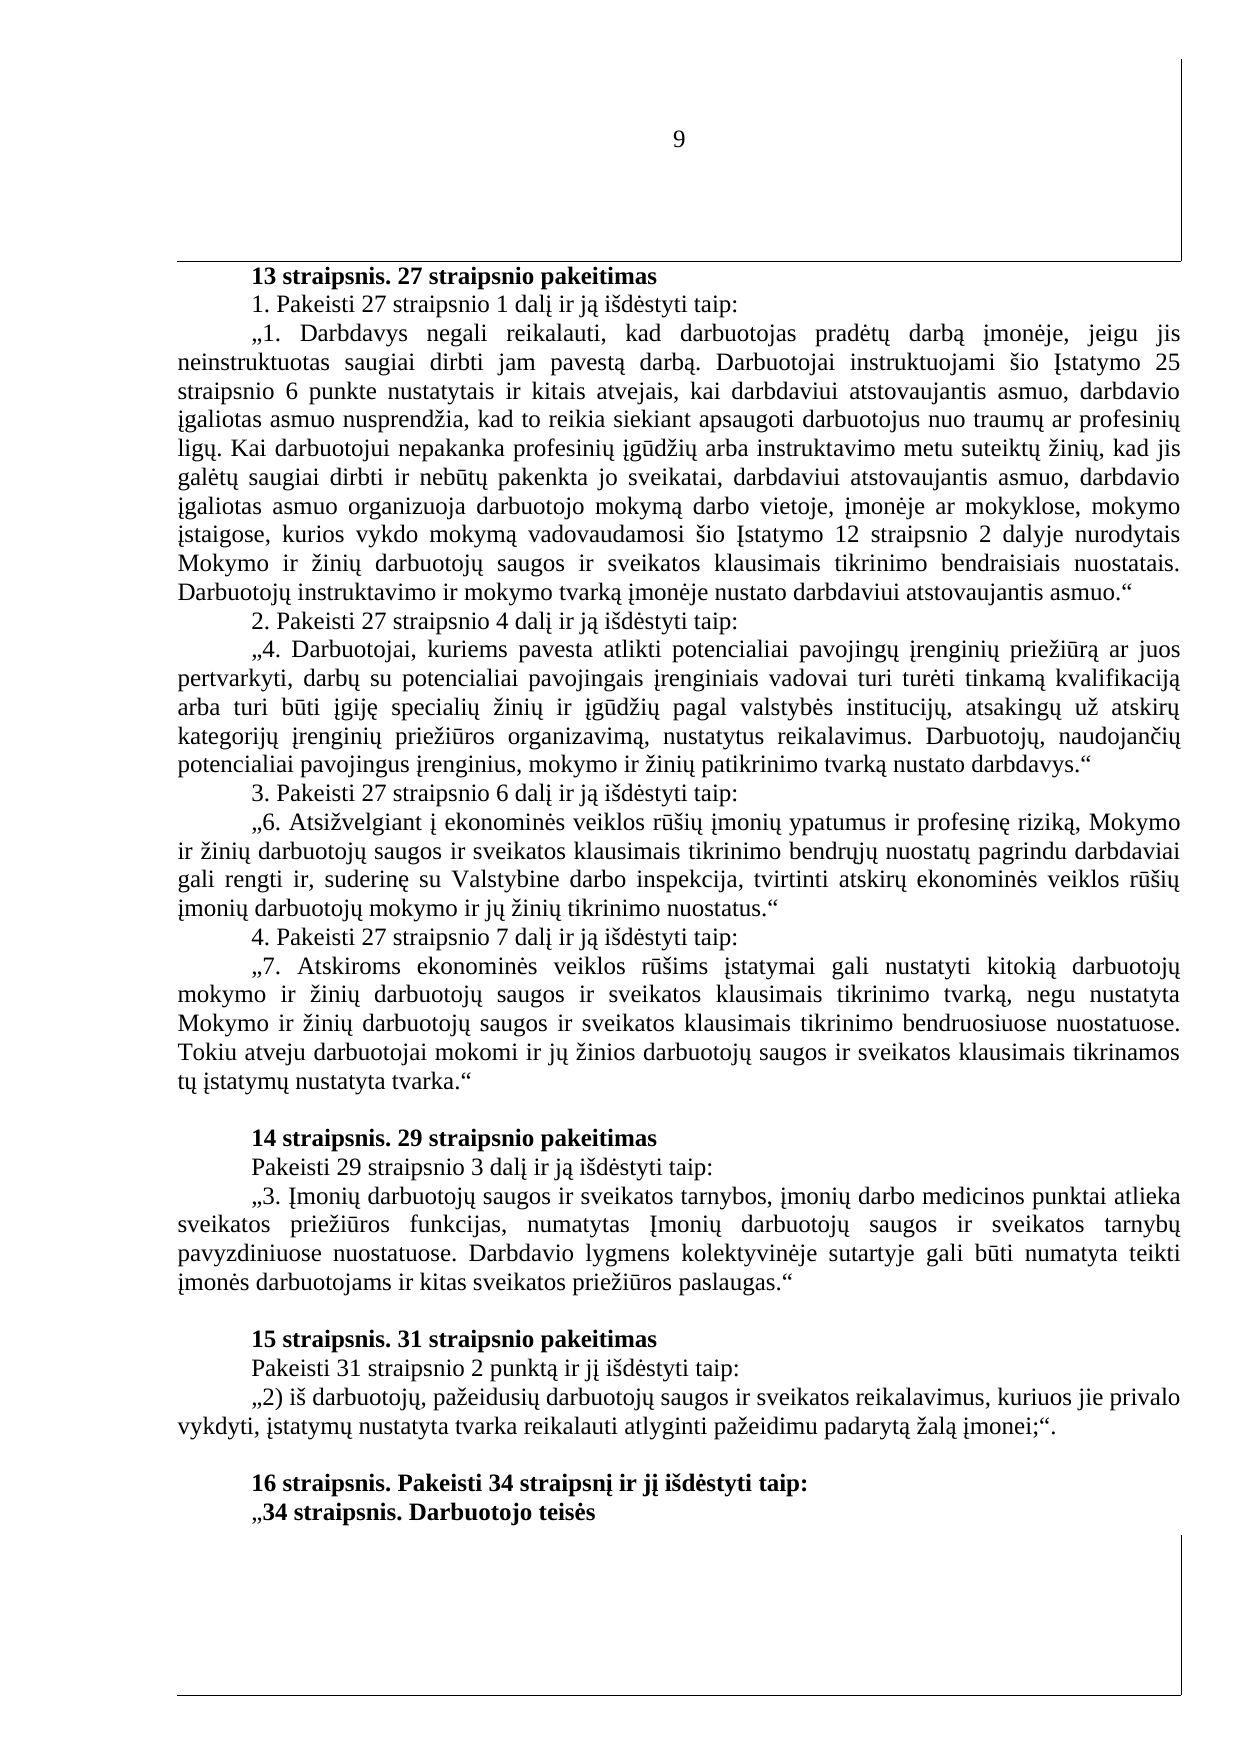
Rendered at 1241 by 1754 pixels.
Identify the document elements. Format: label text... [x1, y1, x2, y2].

text 16 straipsnis. Pakeisti 34 straipsnį ir jį išdėstyti taip: [177, 1468, 1181, 1497]
text 3. Pakeisti 27 straipsnio 6 dalį ir ją išdėstyti taip: [177, 778, 1181, 807]
text „1. Darbdavys negali reikalauti, kad darbuotojas pradėtų darbą įmonėje, jeigu jis neinstruktuotas saugiai dirbti jam pavestą darbą. Darbuotojai instruktuojami šio Įstatymo 25 straipsnio 6 punkte nustatytais ir kitais atvejais, kai darbdaviui atstovaujantis asmuo, darbdavio įgaliotas asmuo nusprendžia, kad to reikia siekiant apsaugoti darbuotojus nuo traumų ar profesinių ligų. Kai darbuotojui nepakanka profesinių įgūdžių arba instruktavimo metu suteiktų žinių, kad jis galėtų saugiai dirbti ir nebūtų pakenkta jo sveikatai, darbdaviui atstovaujantis asmuo, darbdavio įgaliotas asmuo organizuoja darbuotojo mokymą darbo vietoje, įmonėje ar mokyklose, mokymo įstaigose, kurios vykdo mokymą vadovaudamosi šio Įstatymo 12 straipsnio 2 dalyje nurodytais Mokymo ir žinių darbuotojų saugos ir sveikatos klausimais tikrinimo bendraisiais nuostatais. Darbuotojų instruktavimo ir mokymo tvarką įmonėje nustato darbdaviui atstovaujantis asmuo.“ [177, 318, 1181, 606]
text „6. Atsižvelgiant į ekonominės veiklos rūšių įmonių ypatumus ir profesinę riziką, Mokymo ir žinių darbuotojų saugos ir sveikatos klausimais tikrinimo bendrųjų nuostatų pagrindu darbdaviai gali rengti ir, suderinę su Valstybine darbo inspekcija, tvirtinti atskirų ekonominės veiklos rūšių įmonių darbuotojų mokymo ir jų žinių tikrinimo nuostatus.“ [177, 807, 1181, 922]
text „3. Įmonių darbuotojų saugos ir sveikatos tarnybos, įmonių darbo medicinos punktai atlieka sveikatos priežiūros funkcijas, numatytas Įmonių darbuotojų saugos ir sveikatos tarnybų pavyzdiniuose nuostatuose. Darbdavio lygmens kolektyvinėje sutartyje gali būti numatyta teikti įmonės darbuotojams ir kitas sveikatos priežiūros paslaugas.“ [177, 1181, 1181, 1296]
text „7. Atskiroms ekonominės veiklos rūšims įstatymai gali nustatyti kitokią darbuotojų mokymo ir žinių darbuotojų saugos ir sveikatos klausimais tikrinimo tvarką, negu nustatyta Mokymo ir žinių darbuotojų saugos ir sveikatos klausimais tikrinimo bendruosiuose nuostatuose. Tokiu atveju darbuotojai mokomi ir jų žinios darbuotojų saugos ir sveikatos klausimais tikrinamos tų įstatymų nustatyta tvarka.“ [177, 951, 1181, 1094]
text 14 straipsnis. 29 straipsnio pakeitimas [177, 1123, 1181, 1152]
text Pakeisti 29 straipsnio 3 dalį ir ją išdėstyti taip: [177, 1152, 1181, 1181]
text „2) iš darbuotojų, pažeidusių darbuotojų saugos ir sveikatos reikalavimus, kuriuos jie privalo vykdyti, įstatymų nustatyta tvarka reikalauti atlyginti pažeidimu padarytą žalą įmonei;“. [177, 1382, 1181, 1439]
text Pakeisti 31 straipsnio 2 punktą ir jį išdėstyti taip: [177, 1353, 1181, 1382]
text 2. Pakeisti 27 straipsnio 4 dalį ir ją išdėstyti taip: [177, 606, 1181, 634]
text „4. Darbuotojai, kuriems pavesta atlikti potencialiai pavojingų įrenginių priežiūrą ar juos pertvarkyti, darbų su potencialiai pavojingais įrenginiais vadovai turi turėti tinkamą kvalifikaciją arba turi būti įgiję specialių žinių ir įgūdžių pagal valstybės institucijų, atsakingų už atskirų kategorijų įrenginių priežiūros organizavimą, nustatytus reikalavimus. Darbuotojų, naudojančių potencialiai pavojingus įrenginius, mokymo ir žinių patikrinimo tvarką nustato darbdavys.“ [177, 634, 1181, 778]
text 15 straipsnis. 31 straipsnio pakeitimas [177, 1324, 1181, 1353]
text „34 straipsnis. Darbuotojo teisės [177, 1497, 1181, 1526]
text 1. Pakeisti 27 straipsnio 1 dalį ir ją išdėstyti taip: [177, 289, 1181, 318]
text 13 straipsnis. 27 straipsnio pakeitimas [177, 261, 1181, 289]
text 4. Pakeisti 27 straipsnio 7 dalį ir ją išdėstyti taip: [177, 922, 1181, 951]
